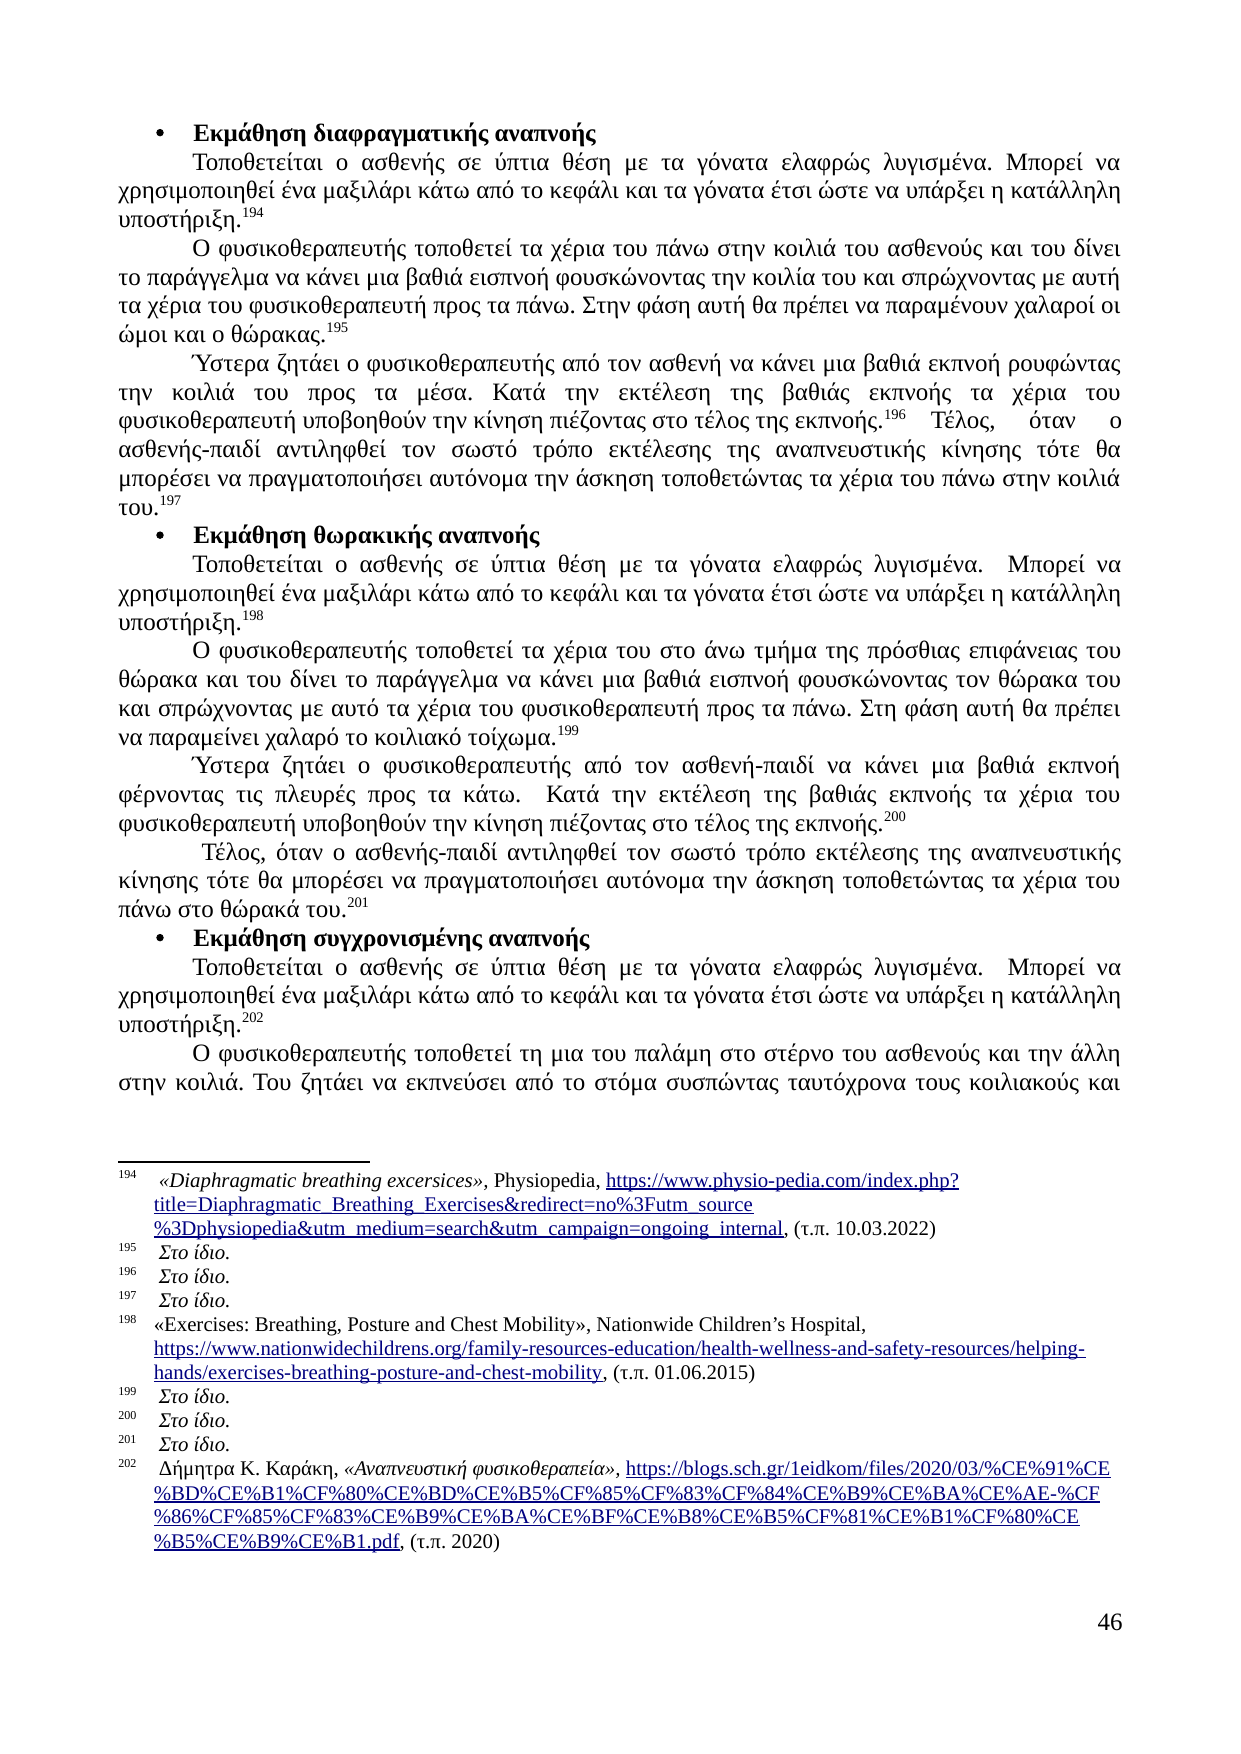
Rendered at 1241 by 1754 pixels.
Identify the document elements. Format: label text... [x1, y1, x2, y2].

text «Exercises: Breathing, Posture and Chest Mobility», Nationwide Children’s Hospital, https://www.nationwidechildrens.org/family-resources-education/health-wellness-and-safety-resources/helping-hands/exercises-breathing-posture-and-chest-mobility, (τ.π. 01.06.2015) [118, 1312, 1122, 1384]
text Στο ίδιο. [118, 1288, 1122, 1312]
text «Diaphragmatic breathing excersices», Physiopedia, https://www.physio-pedia.com/index.php?title=Diaphragmatic_Breathing_Exercises&redirect=no%3Futm_source%3Dphysiopedia&utm_medium=search&utm_campaign=ongoing_internal, (τ.π. 10.03.2022) [118, 1168, 1122, 1240]
text Στο ίδιο. [118, 1432, 1122, 1456]
list Εκμάθηση θωρακικής αναπνοής [156, 521, 1122, 549]
text Στο ίδιο. [118, 1408, 1122, 1432]
list Εκμάθηση διαφραγματικής αναπνοής [156, 118, 1122, 147]
text Τοποθετείται ο ασθενής σε ύπτια θέση με τα γόνατα ελαφρώς λυγισμένα. Μπορεί να χρησιμοποιηθεί ένα μαξιλάρι κάτω από το κεφάλι και τα γόνατα έτσι ώστε να υπάρξει η κατάλληλη υποστήριξη. [118, 147, 1122, 233]
text Τοποθετείται ο ασθενής σε ύπτια θέση με τα γόνατα ελαφρώς λυγισμένα. Μπορεί να χρησιμοποιηθεί ένα μαξιλάρι κάτω από το κεφάλι και τα γόνατα έτσι ώστε να υπάρξει η κατάλληλη υποστήριξη. [118, 549, 1122, 636]
text Ύστερα ζητάει ο φυσικοθεραπευτής από τον ασθενή-παιδί να κάνει μια βαθιά εκπνοή φέρνοντας τις πλευρές προς τα κάτω. Κατά την εκτέλεση της βαθιάς εκπνοής τα χέρια του φυσικοθεραπευτή υποβοηθούν την κίνηση πιέζοντας στο τέλος της εκπνοής. [118, 751, 1122, 837]
text Τοποθετείται ο ασθενής σε ύπτια θέση με τα γόνατα ελαφρώς λυγισμένα. Μπορεί να χρησιμοποιηθεί ένα μαξιλάρι κάτω από το κεφάλι και τα γόνατα έτσι ώστε να υπάρξει η κατάλληλη υποστήριξη. [118, 952, 1122, 1038]
text Στο ίδιο. [118, 1384, 1122, 1408]
text Στο ίδιο. [118, 1240, 1122, 1264]
text Τέλος, όταν ο ασθενής-παιδί αντιληφθεί τον σωστό τρόπο εκτέλεσης της αναπνευστικής κίνησης τότε θα μπορέσει να πραγματοποιήσει αυτόνομα την άσκηση τοποθετώντας τα χέρια του πάνω στο θώρακά του. [118, 837, 1122, 923]
text Ο φυσικοθεραπευτής τοποθετεί τα χέρια του στο άνω τμήμα της πρόσθιας επιφάνειας του θώρακα και του δίνει το παράγγελμα να κάνει μια βαθιά εισπνοή φουσκώνοντας τον θώρακα του και σπρώχνοντας με αυτό τα χέρια του φυσικοθεραπευτή προς τα πάνω. Στη φάση αυτή θα πρέπει να παραμείνει χαλαρό το κοιλιακό τοίχωμα. [118, 636, 1122, 751]
text Δήμητρα Κ. Καράκη, «Αναπνευστική φυσικοθεραπεία», https://blogs.sch.gr/1eidkom/files/2020/03/%CE%91%CE%BD%CE%B1%CF%80%CE%BD%CE%B5%CF%85%CF%83%CF%84%CE%B9%CE%BA%CE%AE-%CF%86%CF%85%CF%83%CE%B9%CE%BA%CE%BF%CE%B8%CE%B5%CF%81%CE%B1%CF%80%CE%B5%CE%B9%CE%B1.pdf, (τ.π. 2020) [118, 1456, 1122, 1553]
text Ύστερα ζητάει ο φυσικοθεραπευτής από τον ασθενή να κάνει μια βαθιά εκπνοή ρουφώντας την κοιλιά του προς τα μέσα. Κατά την εκτέλεση της βαθιάς εκπνοής τα χέρια του φυσικοθεραπευτή υποβοηθούν την κίνηση πιέζοντας στο τέλος της εκπνοής. Τέλος, όταν ο ασθενής-παιδί αντιληφθεί τον σωστό τρόπο εκτέλεσης της αναπνευστικής κίνησης τότε θα μπορέσει να πραγματοποιήσει αυτόνομα την άσκηση τοποθετώντας τα χέρια του πάνω στην κοιλιά του. [118, 348, 1122, 521]
text Ο φυσικοθεραπευτής τοποθετεί τα χέρια του πάνω στην κοιλιά του ασθενούς και του δίνει το παράγγελμα να κάνει μια βαθιά εισπνοή φουσκώνοντας την κοιλία του και σπρώχνοντας με αυτή τα χέρια του φυσικοθεραπευτή προς τα πάνω. Στην φάση αυτή θα πρέπει να παραμένουν χαλαροί οι ώμοι και ο θώρακας. [118, 233, 1122, 348]
text Ο φυσικοθεραπευτής τοποθετεί τη μια του παλάμη στο στέρνο του ασθενούς και την άλλη στην κοιλιά. Του ζητάει να εκπνεύσει από το στόμα συσπώντας ταυτόχρονα τους κοιλιακούς και [118, 1038, 1122, 1096]
text Στο ίδιο. [118, 1264, 1122, 1288]
list Εκμάθηση συγχρονισμένης αναπνοής [156, 923, 1122, 952]
